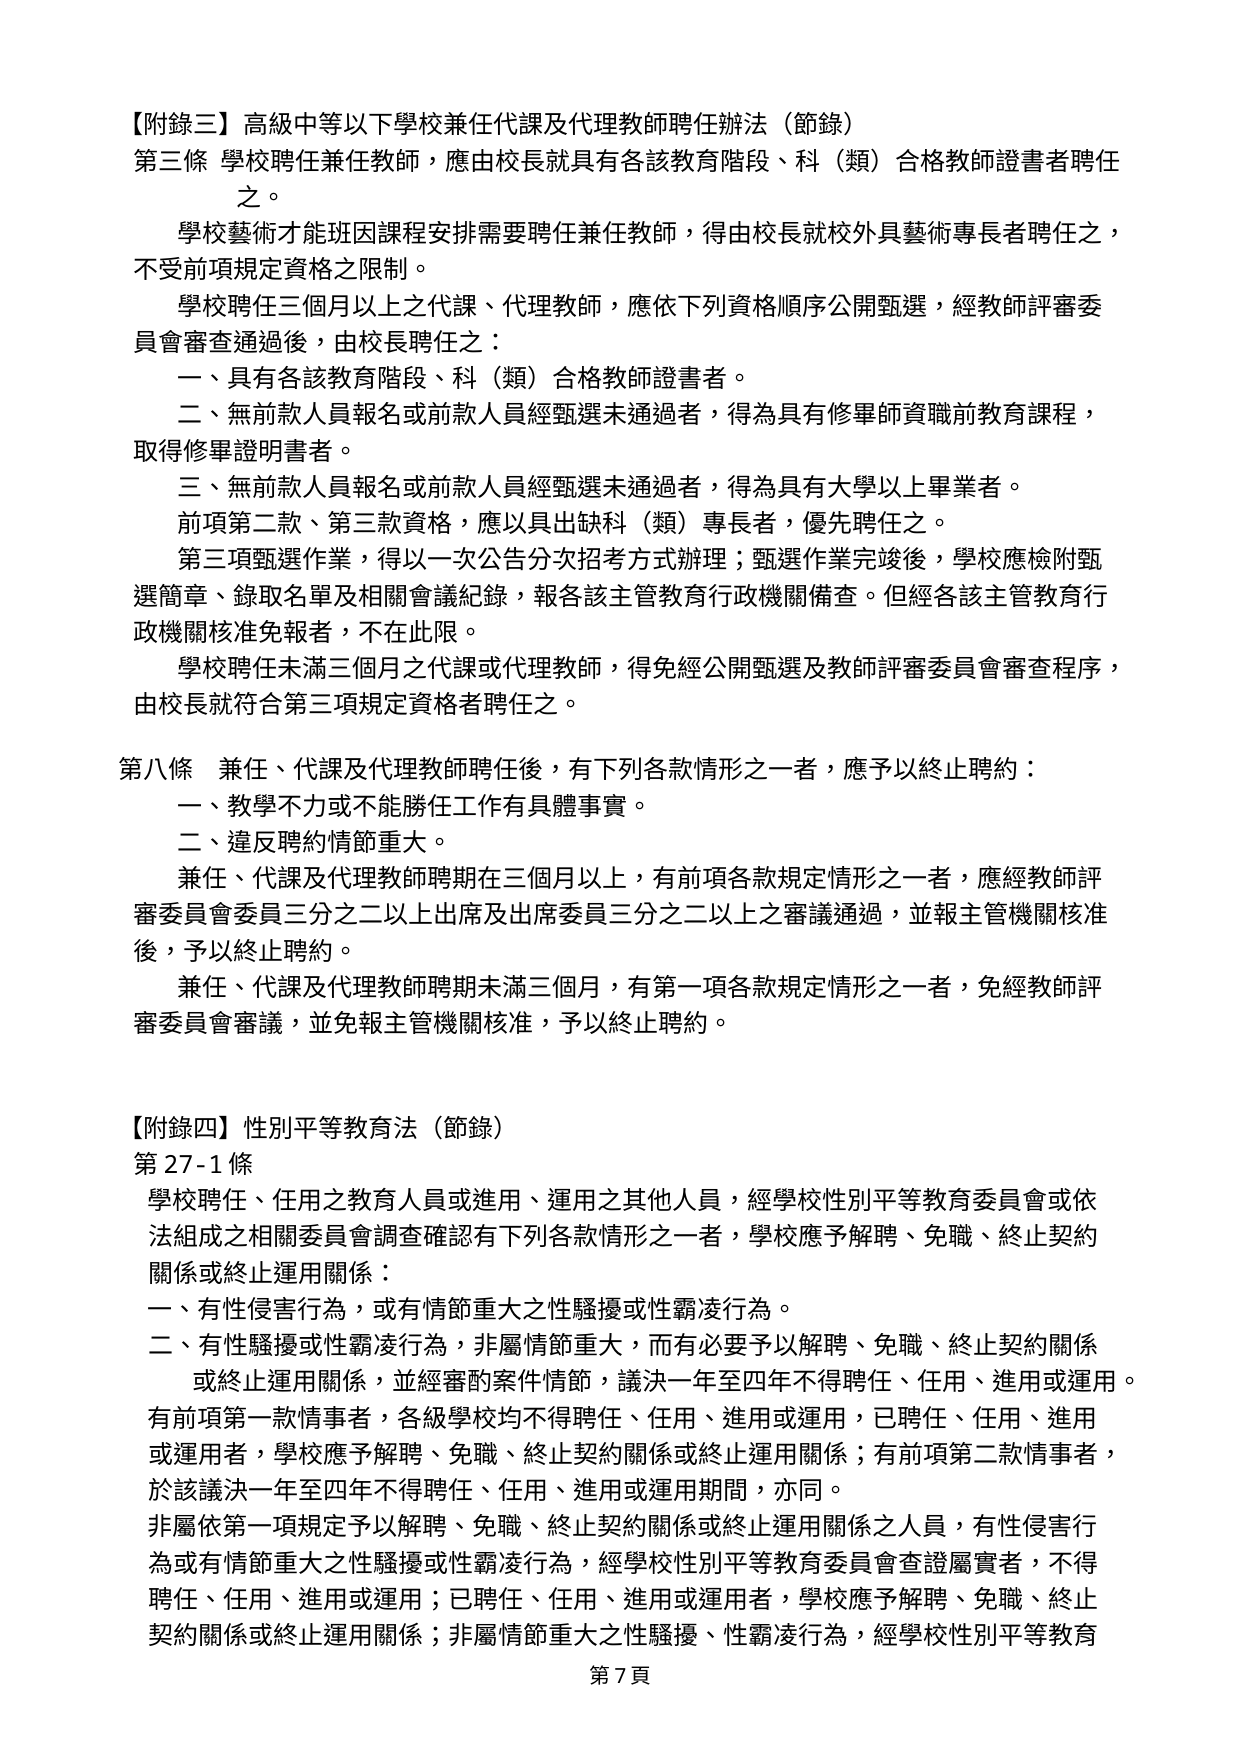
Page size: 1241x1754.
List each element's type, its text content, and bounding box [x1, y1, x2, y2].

text 學校聘任未滿三個月之代課或代理教師，得免經公開甄選及教師評審委員會審查程序，由校長就符合第三項規定資格者聘任之。 [133, 649, 1122, 721]
text 二、無前款人員報名或前款人員經甄選未通過者，得為具有修畢師資職前教育課程，取得修畢證明書者。 [133, 395, 1122, 467]
text 學校聘任三個月以上之代課、代理教師，應依下列資格順序公開甄選，經教師評審委員會審查通過後，由校長聘任之： [133, 286, 1122, 359]
text 兼任、代課及代理教師聘期在三個月以上，有前項各款規定情形之一者，應經教師評審委員會委員三分之二以上出席及出席委員三分之二以上之審議通過，並報主管機關核准後，予以終止聘約。 [133, 859, 1122, 967]
text 兼任、代課及代理教師聘期未滿三個月，有第一項各款規定情形之一者，免經教師評審委員會審議，並免報主管機關核准，予以終止聘約。 [133, 967, 1122, 1040]
text 第三項甄選作業，得以一次公告分次招考方式辦理；甄選作業完竣後，學校應檢附甄選簡章、錄取名單及相關會議紀錄，報各該主管教育行政機關備查。但經各該主管教育行政機關核准免報者，不在此限。 [133, 540, 1122, 649]
text 第三條 學校聘任兼任教師，應由校長就具有各該教育階段、科（類）合格教師證書者聘任之。 [133, 141, 1122, 214]
text 【附錄三】高級中等以下學校兼任代課及代理教師聘任辦法（節錄） [118, 104, 1122, 141]
text 學校聘任、任用之教育人員或進用、運用之其他人員，經學校性別平等教育委員會或依法組成之相關委員會調查確認有下列各款情形之一者，學校應予解聘、免職、終止契約關係或終止運用關係： [148, 1181, 1122, 1289]
text 三、無前款人員報名或前款人員經甄選未通過者，得為具有大學以上畢業者。 [133, 467, 1122, 504]
text 一、有性侵害行為，或有情節重大之性騷擾或性霸凌行為。 [148, 1289, 1122, 1326]
text 【附錄四】性別平等教育法（節錄） [118, 1108, 1122, 1144]
text 二、有性騷擾或性霸凌行為，非屬情節重大，而有必要予以解聘、免職、終止契約關係或終止運用關係，並經審酌案件情節，議決一年至四年不得聘任、任用、進用或運用。 [133, 1326, 1122, 1398]
text 第八條 兼任、代課及代理教師聘任後，有下列各款情形之一者，應予以終止聘約： [118, 750, 1122, 786]
text 有前項第一款情事者，各級學校均不得聘任、任用、進用或運用，已聘任、任用、進用或運用者，學校應予解聘、免職、終止契約關係或終止運用關係；有前項第二款情事者，於該議決一年至四年不得聘任、任用、進用或運用期間，亦同。 [148, 1398, 1122, 1507]
text 第27-1條 [133, 1144, 1122, 1181]
text 一、教學不力或不能勝任工作有具體事實。 [133, 786, 1122, 822]
text 二、違反聘約情節重大。 [133, 822, 1122, 859]
text 學校藝術才能班因課程安排需要聘任兼任教師，得由校長就校外具藝術專長者聘任之，不受前項規定資格之限制。 [133, 214, 1122, 286]
text 前項第二款、第三款資格，應以具出缺科（類）專長者，優先聘任之。 [133, 504, 1122, 540]
text 一、具有各該教育階段、科（類）合格教師證書者。 [133, 359, 1122, 395]
text 非屬依第一項規定予以解聘、免職、終止契約關係或終止運用關係之人員，有性侵害行為或有情節重大之性騷擾或性霸凌行為，經學校性別平等教育委員會查證屬實者，不得聘任、任用、進用或運用；已聘任、任用、進用或運用者，學校應予解聘、免職、終止契約關係或終止運用關係；非屬情節重大之性騷擾、性霸凌行為，經學校性別平等教育 [148, 1507, 1122, 1652]
